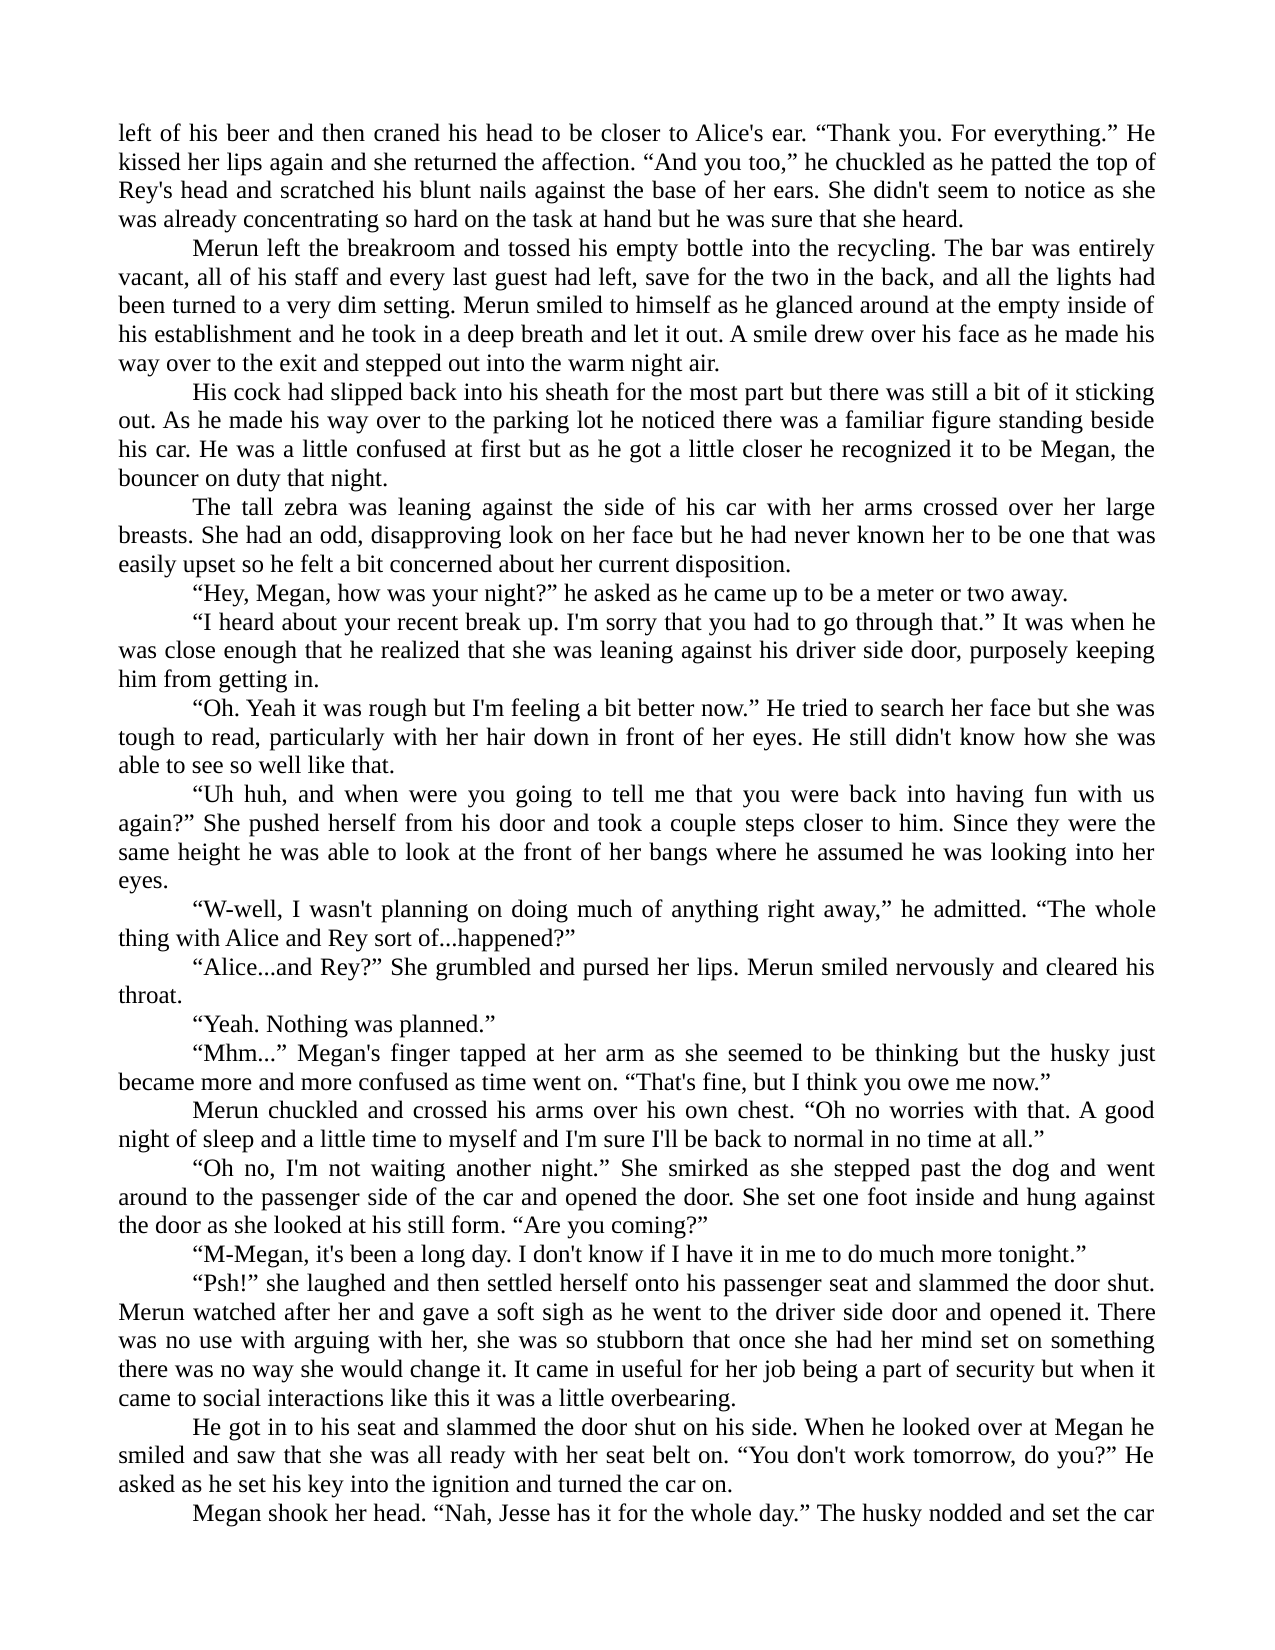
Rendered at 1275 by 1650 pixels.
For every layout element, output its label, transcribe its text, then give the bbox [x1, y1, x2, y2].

text “Oh no, I'm not waiting another night.” She smirked as she stepped past the dog and went around to the passenger side of the car and opened the door. She set one foot inside and hung against the door as she looked at his still form. “Are you coming?” [118, 1153, 1157, 1239]
text He got in to his seat and slammed the door shut on his side. When he looked over at Megan he smiled and saw that she was all ready with her seat belt on. “You don't work tomorrow, do you?” He asked as he set his key into the ignition and turned the car on. [118, 1412, 1157, 1498]
text Megan shook her head. “Nah, Jesse has it for the whole day.” The husky nodded and set the car [118, 1498, 1157, 1527]
text left of his beer and then craned his head to be closer to Alice's ear. “Thank you. For everything.” He kissed her lips again and she returned the affection. “And you too,” he chuckled as he patted the top of Rey's head and scratched his blunt nails against the base of her ears. She didn't seem to notice as she was already concentrating so hard on the task at hand but he was sure that she heard. [118, 118, 1157, 233]
text “M-Megan, it's been a long day. I don't know if I have it in me to do much more tonight.” [118, 1239, 1157, 1268]
text “Alice...and Rey?” She grumbled and pursed her lips. Merun smiled nervously and cleared his throat. [118, 952, 1157, 1009]
text “Mhm...” Megan's finger tapped at her arm as she seemed to be thinking but the husky just became more and more confused as time went on. “That's fine, but I think you owe me now.” [118, 1038, 1157, 1096]
text His cock had slipped back into his sheath for the most part but there was still a bit of it sticking out. As he made his way over to the parking lot he noticed there was a familiar figure standing beside his car. He was a little confused at first but as he got a little closer he recognized it to be Megan, the bouncer on duty that night. [118, 377, 1157, 492]
text Merun left the breakroom and tossed his empty bottle into the recycling. The bar was entirely vacant, all of his staff and every last guest had left, save for the two in the back, and all the lights had been turned to a very dim setting. Merun smiled to himself as he glanced around at the empty inside of his establishment and he took in a deep breath and let it out. A smile drew over his face as he made his way over to the exit and stepped out into the warm night air. [118, 233, 1157, 377]
text “Oh. Yeah it was rough but I'm feeling a bit better now.” He tried to search her face but she was tough to read, particularly with her hair down in front of her eyes. He still didn't know how she was able to see so well like that. [118, 693, 1157, 779]
text “Psh!” she laughed and then settled herself onto his passenger seat and slammed the door shut. Merun watched after her and gave a soft sigh as he went to the driver side door and opened it. There was no use with arguing with her, she was so stubborn that once she had her mind set on something there was no way she would change it. It came in useful for her job being a part of security but when it came to social interactions like this it was a little overbearing. [118, 1268, 1157, 1412]
text “Hey, Megan, how was your night?” he asked as he came up to be a meter or two away. [118, 578, 1157, 607]
text Merun chuckled and crossed his arms over his own chest. “Oh no worries with that. A good night of sleep and a little time to myself and I'm sure I'll be back to normal in no time at all.” [118, 1096, 1157, 1153]
text “W-well, I wasn't planning on doing much of anything right away,” he admitted. “The whole thing with Alice and Rey sort of...happened?” [118, 894, 1157, 952]
text “I heard about your recent break up. I'm sorry that you had to go through that.” It was when he was close enough that he realized that she was leaning against his driver side door, purposely keeping him from getting in. [118, 607, 1157, 693]
text “Uh huh, and when were you going to tell me that you were back into having fun with us again?” She pushed herself from his door and took a couple steps closer to him. Since they were the same height he was able to look at the front of her bangs where he assumed he was looking into her eyes. [118, 779, 1157, 894]
text “Yeah. Nothing was planned.” [118, 1009, 1157, 1038]
text The tall zebra was leaning against the side of his car with her arms crossed over her large breasts. She had an odd, disapproving look on her face but he had never known her to be one that was easily upset so he felt a bit concerned about her current disposition. [118, 492, 1157, 578]
